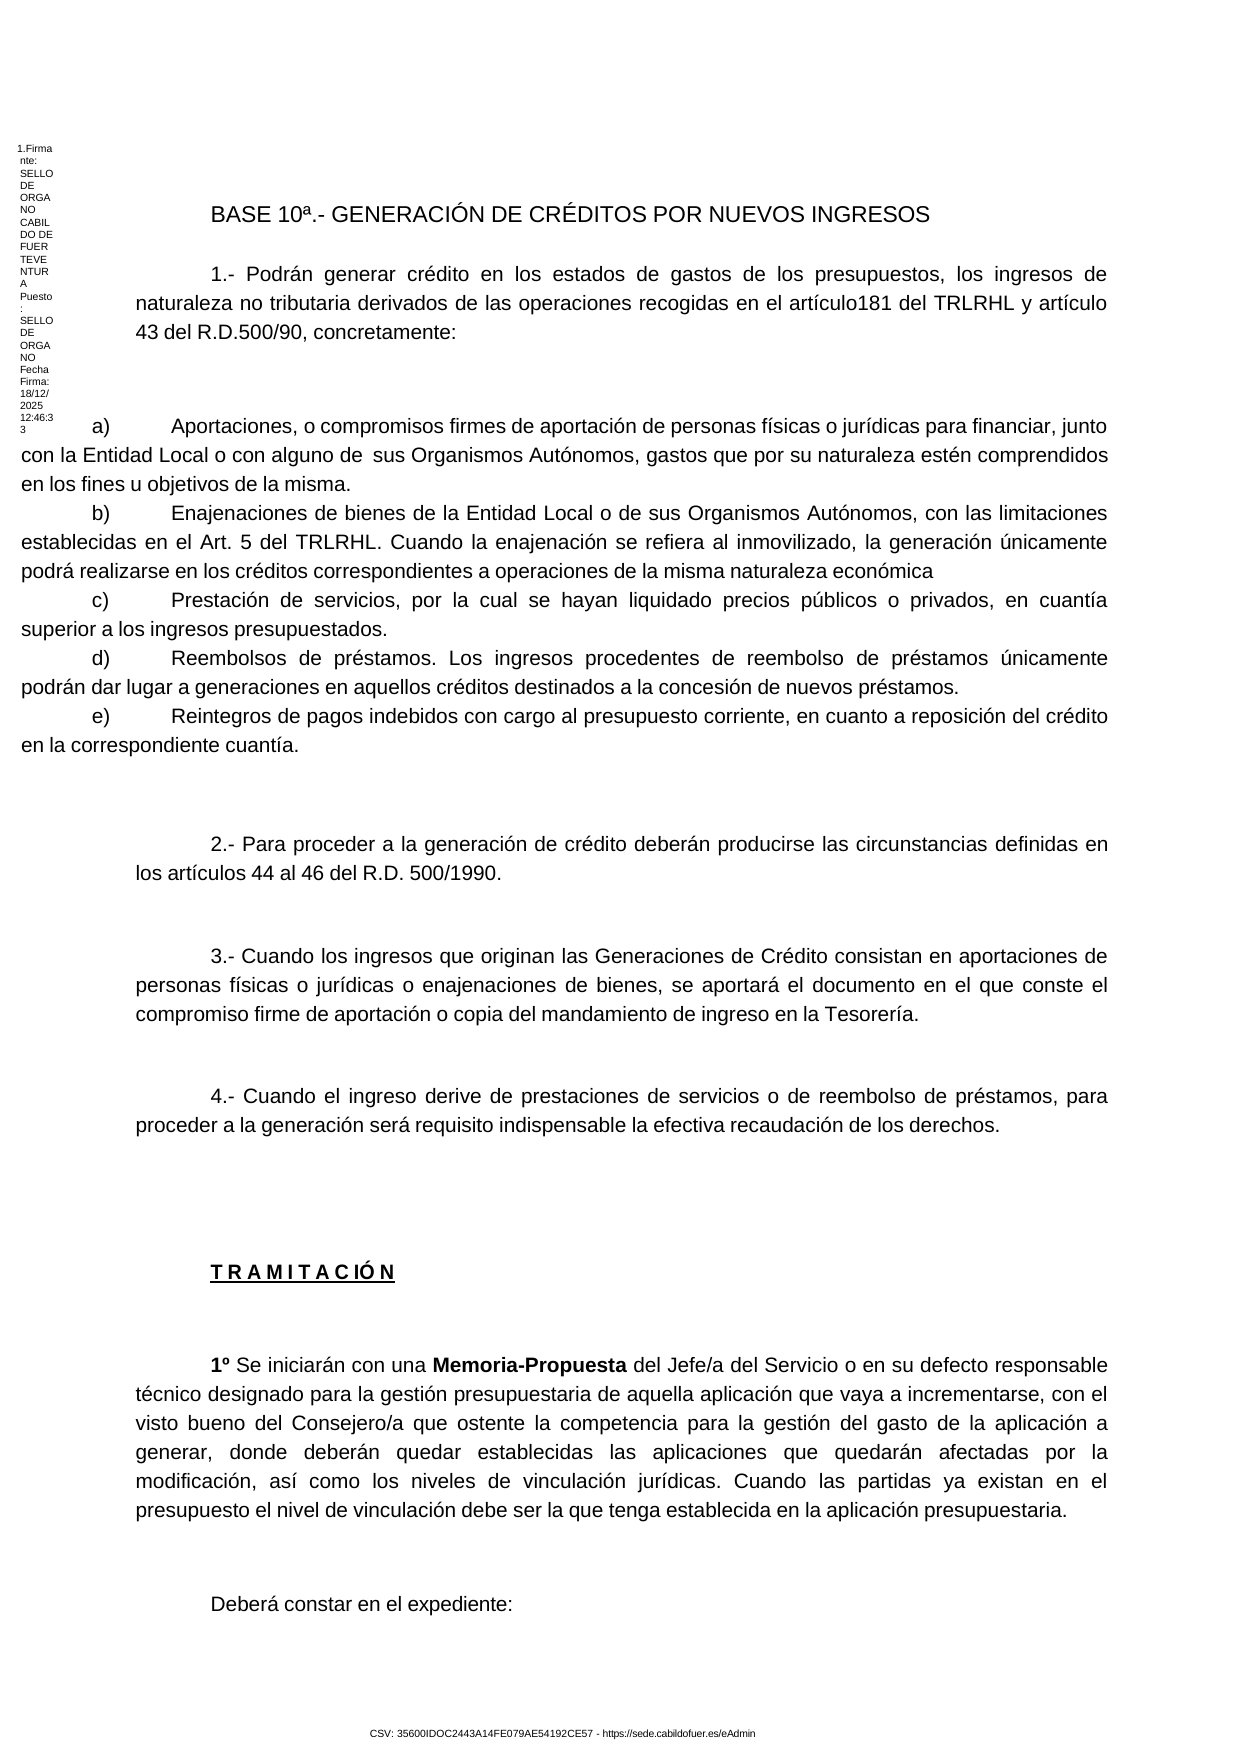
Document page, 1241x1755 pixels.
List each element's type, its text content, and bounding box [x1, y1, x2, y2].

text T R A M I T A C IÓ N [210, 1260, 1120, 1284]
list Enajenaciones de bienes de la Entidad Local o de sus Organismos Autónomos, con las limitaciones establecidas en el Art. 5 del TRLRHL. Cuando la enajenación se refiera al inmovilizado, la generación únicamente podrá realizarse en los créditos correspondientes a operaciones de la misma naturaleza económica [21, 501, 1109, 583]
list Prestación de servicios, por la cual se hayan liquidado precios públicos o privados, en cuantía superior a los ingresos presupuestados. [21, 588, 1108, 641]
list Aportaciones, o compromisos firmes de aportación de personas físicas o jurídicas para financiar, junto con la Entidad Local o con alguno de sus Organismos Autónomos, gastos que por su naturaleza estén comprendidos en los fines u objetivos de la misma. [21, 414, 1108, 496]
text Deberá constar en el expediente: [210, 1592, 1120, 1616]
subtitle BASE 10ª.- GENERACIÓN DE CRÉDITOS POR NUEVOS INGRESOS [210, 201, 1120, 228]
text 3.- Cuando los ingresos que originan las Generaciones de Crédito consistan en aportaciones de personas físicas o jurídicas o enajenaciones de bienes, se aportará el documento en el que conste el compromiso firme de aportación o copia del mandamiento de ingreso en la Tesorería. [135, 944, 1108, 1026]
text 4.- Cuando el ingreso derive de prestaciones de servicios o de reembolso de préstamos, para proceder a la generación será requisito indispensable la efectiva recaudación de los derechos. [135, 1084, 1108, 1137]
text 1º Se iniciarán con una Memoria-Propuesta del Jefe/a del Servicio o en su defecto responsable técnico designado para la gestión presupuestaria de aquella aplicación que vaya a incrementarse, con el visto bueno del Consejero/a que ostente la competencia para la gestión del gasto de la aplicación a generar, donde deberán quedar establecidas las aplicaciones que quedarán afectadas por la modificación, así como los niveles de vinculación jurídicas. Cuando las partidas ya existan en el presupuesto el nivel de vinculación debe ser la que tenga establecida en la aplicación presupuestaria. [135, 1353, 1108, 1522]
list Reintegros de pagos indebidos con cargo al presupuesto corriente, en cuanto a reposición del crédito en la correspondiente cuantía. [21, 704, 1108, 757]
text 1.- Podrán generar crédito en los estados de gastos de los presupuestos, los ingresos de naturaleza no tributaria derivados de las operaciones recogidas en el artículo181 del TRLRHL y artículo 43 del R.D.500/90, concretamente: [135, 262, 1108, 344]
text Fecha Firma: 18/12/2025 12:46:33 [20, 364, 54, 436]
text 1.Firmante: SELLO DE ORGANO CABILDO DE FUERTEVENTURA Puesto: SELLO DE ORGANO [17, 143, 54, 363]
text 2.- Para proceder a la generación de crédito deberán producirse las circunstancias definidas en los artículos 44 al 46 del R.D. 500/1990. [135, 832, 1108, 885]
list Reembolsos de préstamos. Los ingresos procedentes de reembolso de préstamos únicamente podrán dar lugar a generaciones en aquellos créditos destinados a la concesión de nuevos préstamos. [21, 646, 1108, 699]
